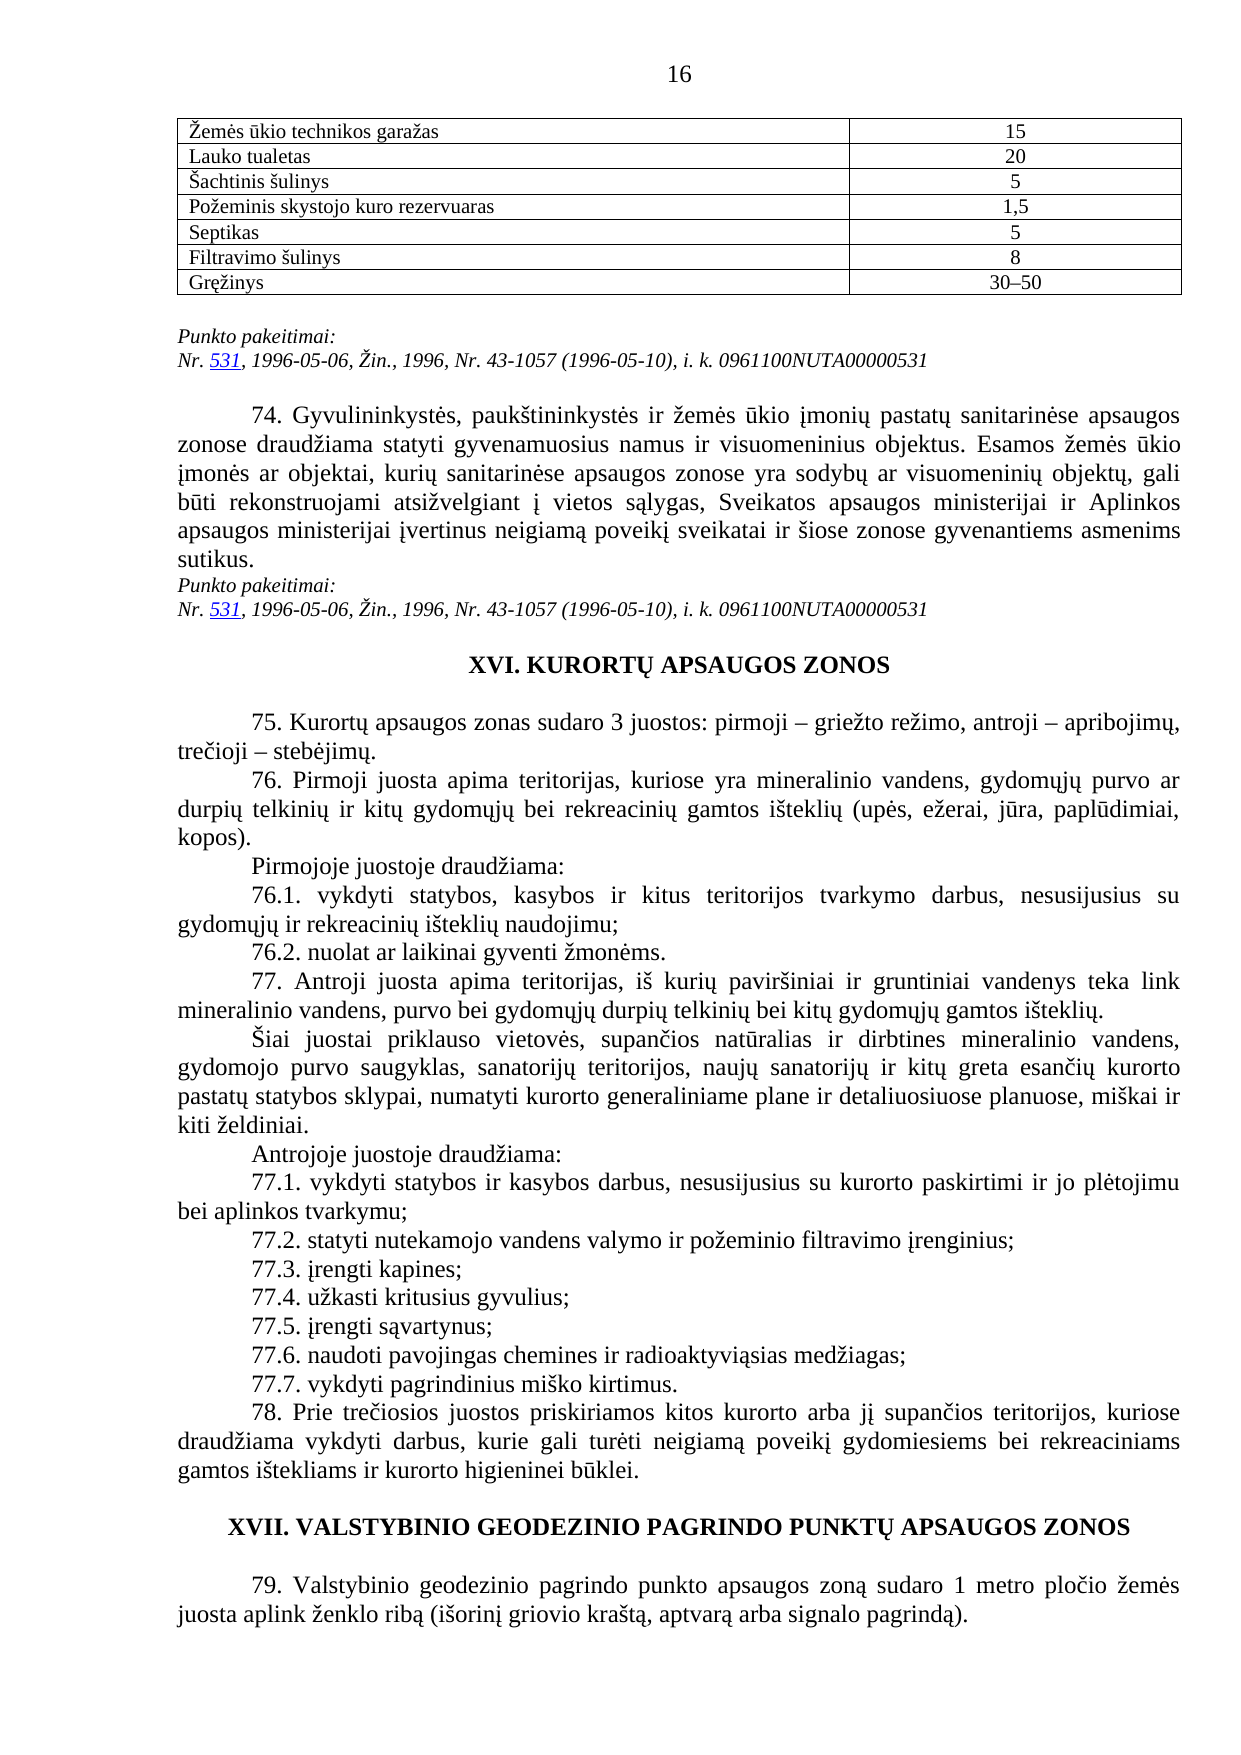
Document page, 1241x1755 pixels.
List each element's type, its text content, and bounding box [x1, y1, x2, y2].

table_cell 8 [850, 245, 1181, 269]
text 76.2. nuolat ar laikinai gyventi žmonėms. [177, 937, 1181, 966]
text XVII. VALSTYBINIO GEODEZINIO PAGRINDO PUNKTŲ APSAUGOS ZONOS [177, 1512, 1181, 1541]
text Nr. 531, 1996-05-06, Žin., 1996, Nr. 43-1057 (1996-05-10), i. k. 0961100NUTA00000531 [177, 348, 1181, 372]
table_cell 5 [850, 169, 1181, 193]
table_cell Žemės ūkio technikos garažas [178, 119, 849, 143]
text 77.6. naudoti pavojingas chemines ir radioaktyviąsias medžiagas; [177, 1340, 1181, 1369]
text 75. Kurortų apsaugos zonas sudaro 3 juostos: pirmoji – griežto režimo, antroji – apribojimų, trečioji – stebėjimų. [177, 707, 1181, 765]
text Šiai juostai priklauso vietovės, supančios natūralias ir dirbtines mineralinio vandens, gydomojo purvo saugyklas, sanatorijų teritorijos, naujų sanatorijų ir kitų greta esančių kurorto pastatų statybos sklypai, numatyti kurorto generaliniame plane ir detaliuosiuose planuose, miškai ir kiti želdiniai. [177, 1024, 1181, 1139]
table_cell 15 [850, 119, 1181, 143]
text Antrojoje juostoje draudžiama: [177, 1139, 1181, 1167]
text 76.1. vykdyti statybos, kasybos ir kitus teritorijos tvarkymo darbus, nesusijusius su gydomųjų ir rekreacinių išteklių naudojimu; [177, 880, 1181, 937]
table_cell 5 [850, 220, 1181, 244]
table_cell Gręžinys [178, 270, 849, 294]
table_cell Lauko tualetas [178, 144, 849, 168]
text 78. Prie trečiosios juostos priskiriamos kitos kurorto arba jį supančios teritorijos, kuriose draudžiama vykdyti darbus, kurie gali turėti neigiamą poveikį gydomiesiems bei rekreaciniams gamtos ištekliams ir kurorto higieninei būklei. [177, 1397, 1181, 1484]
text Pirmojoje juostoje draudžiama: [177, 851, 1181, 880]
table_cell Septikas [178, 220, 849, 244]
table_cell Požeminis skystojo kuro rezervuaras [178, 195, 849, 218]
text 77.3. įrengti kapines; [177, 1254, 1181, 1282]
text 77.1. vykdyti statybos ir kasybos darbus, nesusijusius su kurorto paskirtimi ir jo plėtojimu bei aplinkos tvarkymu; [177, 1167, 1181, 1225]
text Nr. 531, 1996-05-06, Žin., 1996, Nr. 43-1057 (1996-05-10), i. k. 0961100NUTA00000531 [177, 597, 1181, 621]
table_cell Šachtinis šulinys [178, 169, 849, 193]
table_cell 20 [850, 144, 1181, 168]
text 74. Gyvulininkystės, paukštininkystės ir žemės ūkio įmonių pastatų sanitarinėse apsaugos zonose draudžiama statyti gyvenamuosius namus ir visuomeninius objektus. Esamos žemės ūkio įmonės ar objektai, kurių sanitarinėse apsaugos zonose yra sodybų ar visuomeninių objektų, gali būti rekonstruojami atsižvelgiant į vietos sąlygas, Sveikatos apsaugos ministerijai ir Aplinkos apsaugos ministerijai įvertinus neigiamą poveikį sveikatai ir šiose zonose gyvenantiems asmenims sutikus. [177, 401, 1181, 573]
text 79. Valstybinio geodezinio pagrindo punkto apsaugos zoną sudaro 1 metro pločio žemės juosta aplink ženklo ribą (išorinį griovio kraštą, aptvarą arba signalo pagrindą). [177, 1570, 1181, 1627]
text Punkto pakeitimai: [177, 324, 1181, 348]
table_cell 1,5 [850, 195, 1181, 218]
text 77.4. užkasti kritusius gyvulius; [177, 1282, 1181, 1311]
text 77.5. įrengti sąvartynus; [177, 1311, 1181, 1340]
text 77.7. vykdyti pagrindinius miško kirtimus. [177, 1369, 1181, 1397]
table_cell 30–50 [850, 270, 1181, 294]
table_cell Filtravimo šulinys [178, 245, 849, 269]
text 76. Pirmoji juosta apima teritorijas, kuriose yra mineralinio vandens, gydomųjų purvo ar durpių telkinių ir kitų gydomųjų bei rekreacinių gamtos išteklių (upės, ežerai, jūra, paplūdimiai, kopos). [177, 765, 1181, 851]
text 77.2. statyti nutekamojo vandens valymo ir požeminio filtravimo įrenginius; [177, 1225, 1181, 1254]
text 77. Antroji juosta apima teritorijas, iš kurių paviršiniai ir gruntiniai vandenys teka link mineralinio vandens, purvo bei gydomųjų durpių telkinių bei kitų gydomųjų gamtos išteklių. [177, 966, 1181, 1024]
text Punkto pakeitimai: [177, 573, 1181, 597]
text XVI. KURORTŲ APSAUGOS ZONOS [177, 650, 1181, 679]
